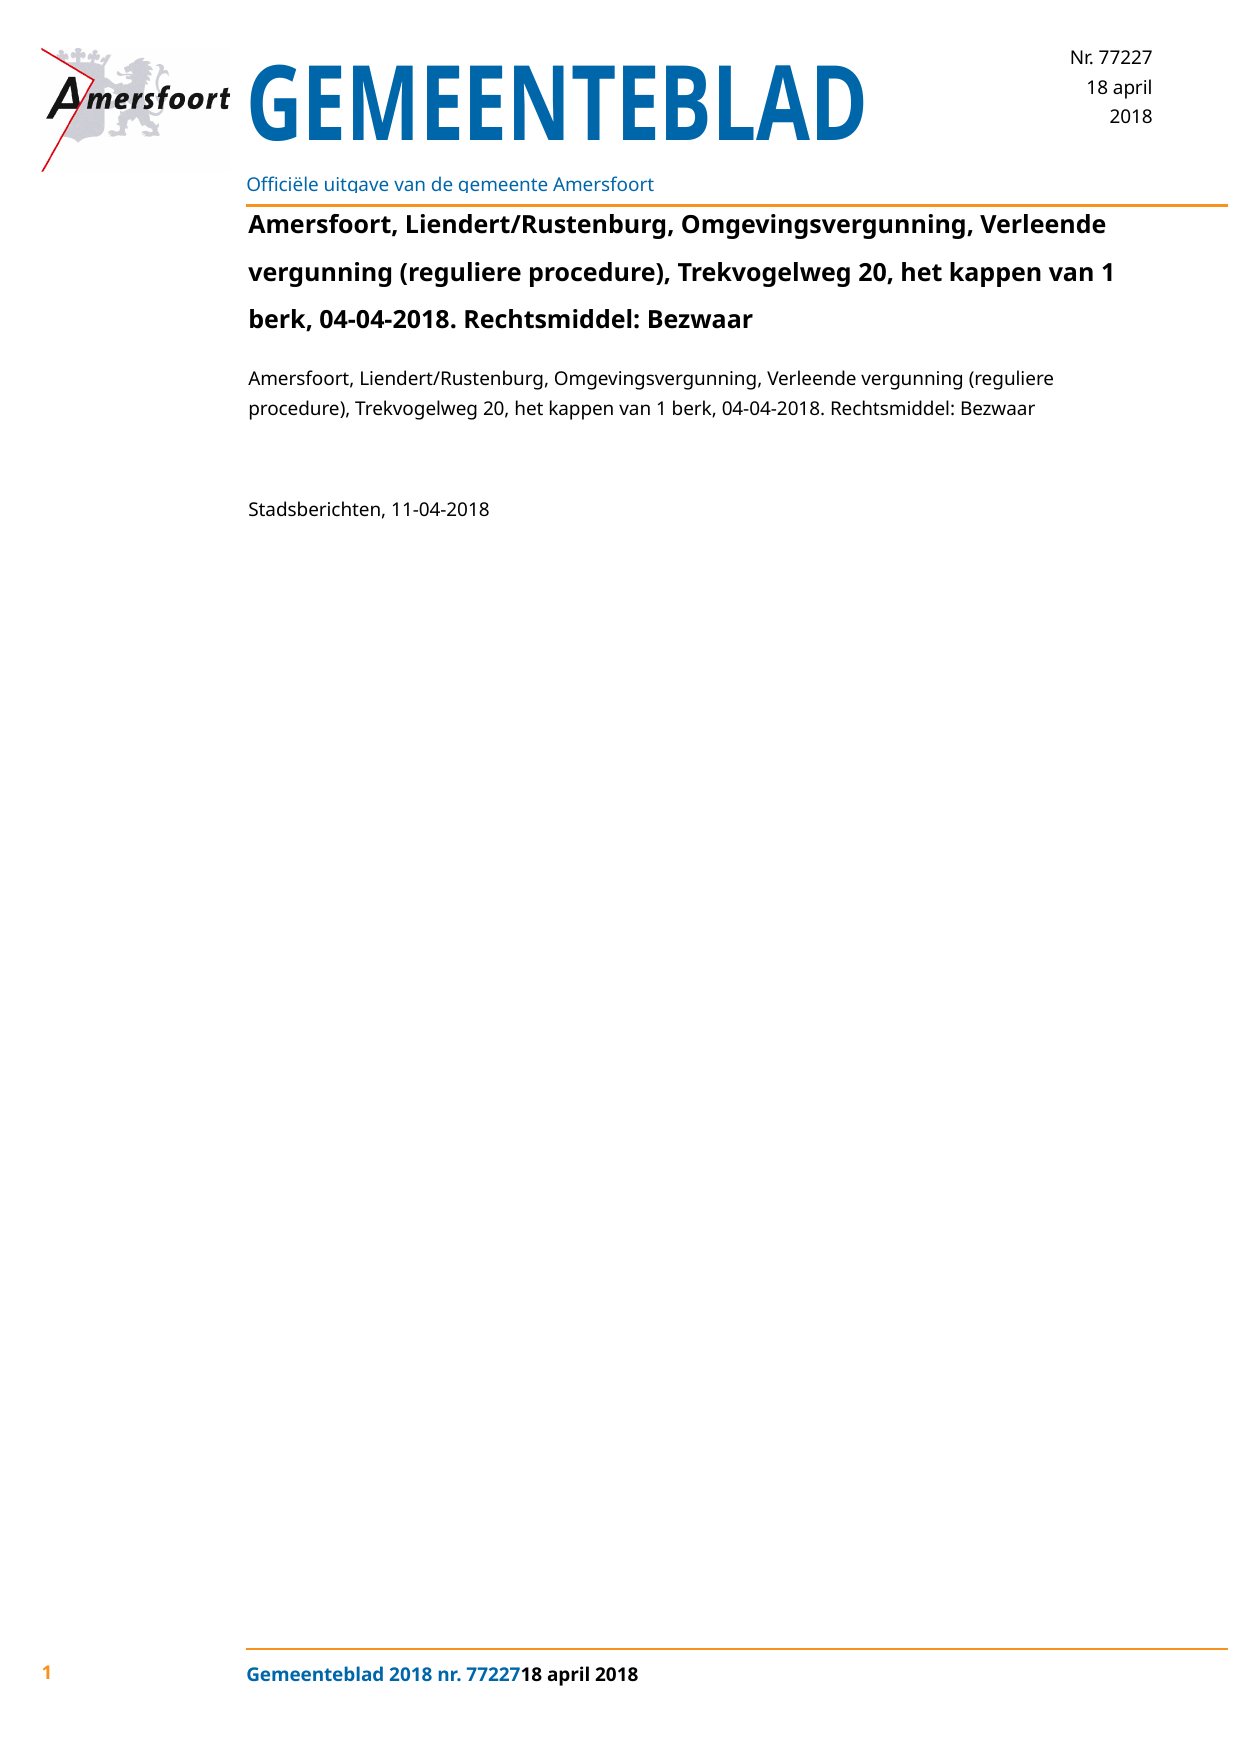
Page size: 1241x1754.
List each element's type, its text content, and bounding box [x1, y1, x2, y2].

picture [41, 47, 231, 172]
text Amersfoort, Liendert/Rustenburg, Omgevingsvergunning, Verleende vergunning (reguliere procedure), Trekvogelweg 20, het kappen van 1 berk, 04-04-2018. Rechtsmiddel: Bezwaar [248, 207, 1152, 336]
text Stadsberichten, 11-04-2018 [248, 496, 1152, 522]
text Amersfoort, Liendert/Rustenburg, Omgevingsvergunning, Verleende vergunning (reguliere procedure), Trekvogelweg 20, het kappen van 1 berk, 04-04-2018. Rechtsmiddel: Bezwaar [248, 366, 1152, 421]
